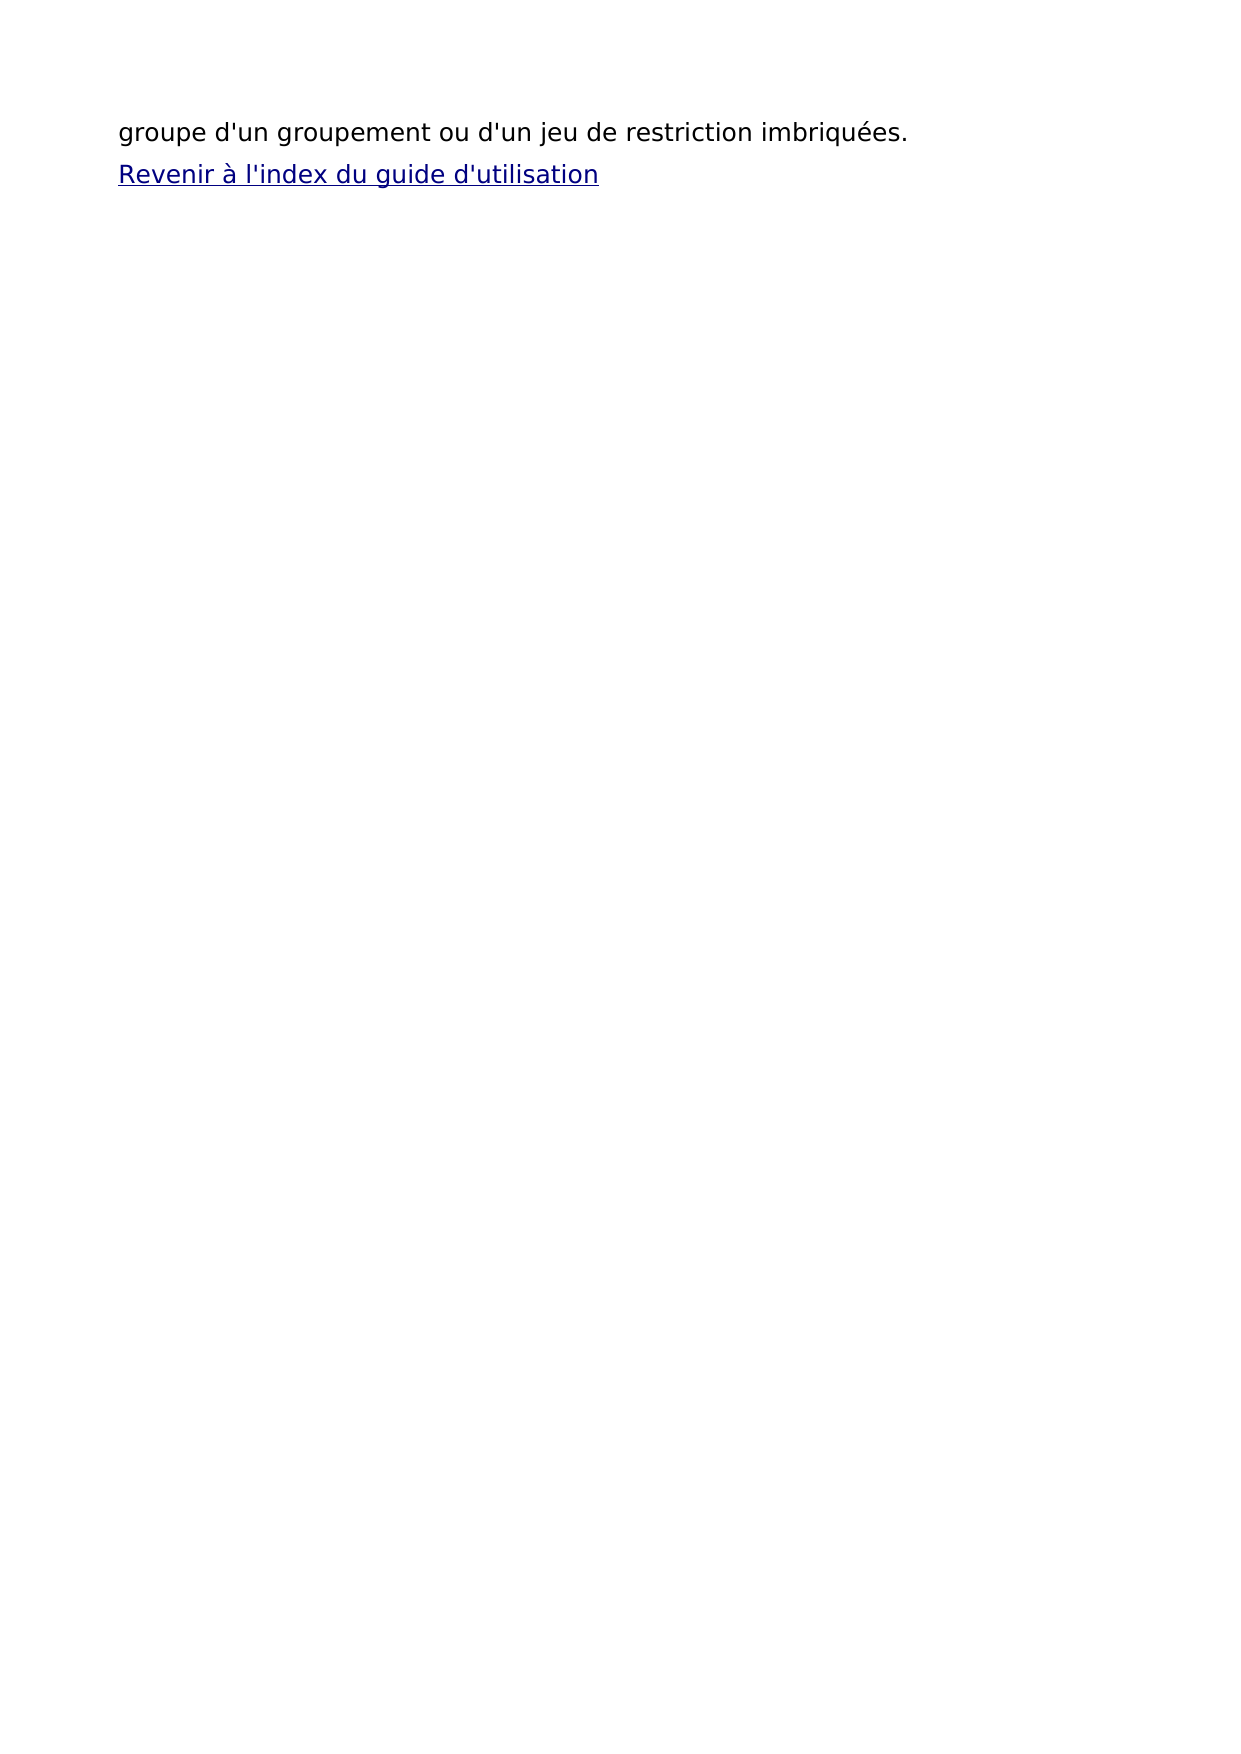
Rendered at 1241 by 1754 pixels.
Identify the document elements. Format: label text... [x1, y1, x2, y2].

text Revenir à l'index du guide d'utilisation [118, 160, 1122, 189]
text groupe d'un groupement ou d'un jeu de restriction imbriquées. [118, 118, 1122, 147]
